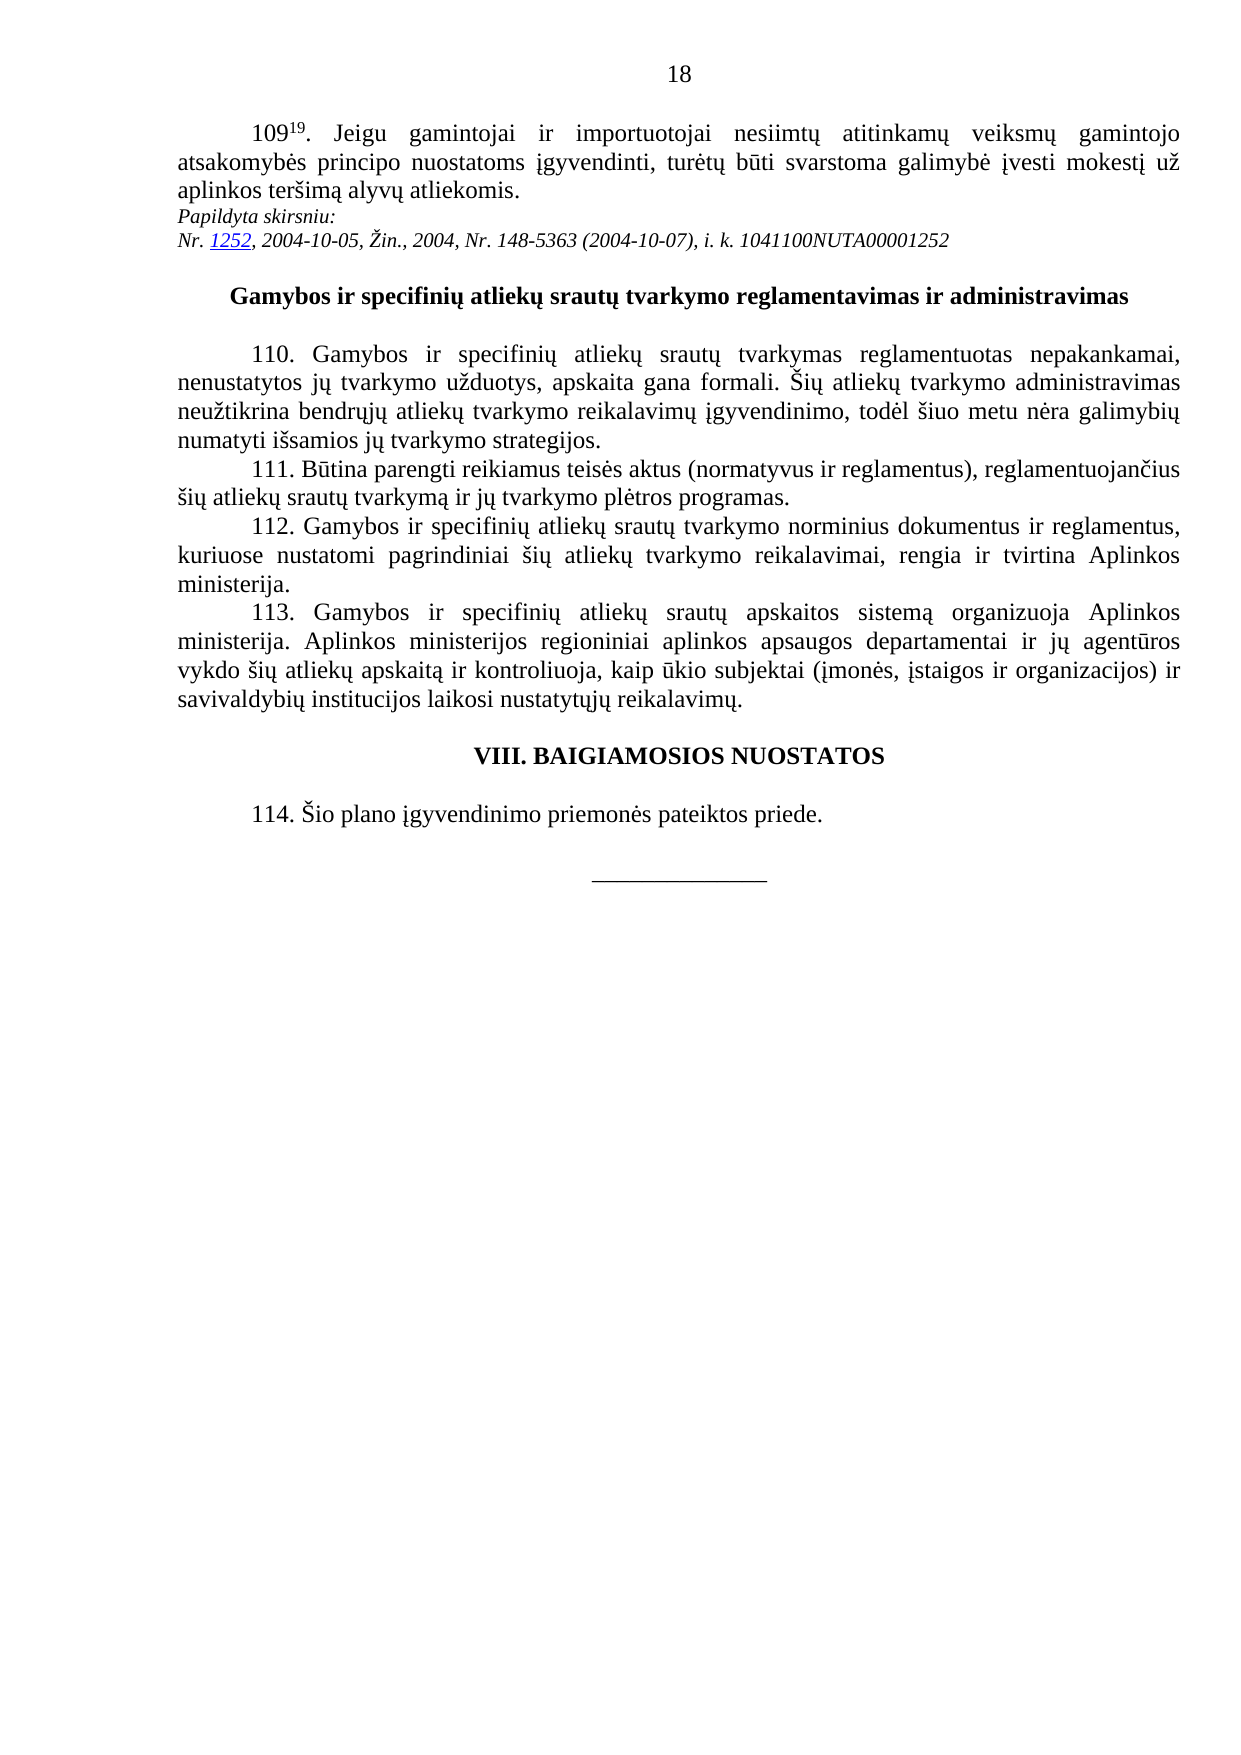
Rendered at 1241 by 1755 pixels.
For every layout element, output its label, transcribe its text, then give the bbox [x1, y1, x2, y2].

text Gamybos ir specifinių atliekų srautų tvarkymo reglamentavimas ir administravimas [177, 281, 1181, 310]
text 110. Gamybos ir specifinių atliekų srautų tvarkymas reglamentuotas nepakankamai, nenustatytos jų tvarkymo užduotys, apskaita gana formali. Šių atliekų tvarkymo administravimas neužtikrina bendrųjų atliekų tvarkymo reikalavimų įgyvendinimo, todėl šiuo metu nėra galimybių numatyti išsamios jų tvarkymo strategijos. [177, 339, 1181, 454]
text 113. Gamybos ir specifinių atliekų srautų apskaitos sistemą organizuoja Aplinkos ministerija. Aplinkos ministerijos regioniniai aplinkos apsaugos departamentai ir jų agentūros vykdo šių atliekų apskaitą ir kontroliuoja, kaip ūkio subjektai (įmonės, įstaigos ir organizacijos) ir savivaldybių institucijos laikosi nustatytųjų reikalavimų. [177, 597, 1181, 712]
text VIII. BAIGIAMOSIOS NUOSTATOS [177, 741, 1181, 770]
text 112. Gamybos ir specifinių atliekų srautų tvarkymo norminius dokumentus ir reglamentus, kuriuose nustatomi pagrindiniai šių atliekų tvarkymo reikalavimai, rengia ir tvirtina Aplinkos ministerija. [177, 511, 1181, 597]
text ______________ [177, 856, 1181, 885]
text Papildyta skirsniu: [177, 204, 1181, 228]
text 10919. Jeigu gamintojai ir importuotojai nesiimtų atitinkamų veiksmų gamintojo atsakomybės principo nuostatoms įgyvendinti, turėtų būti svarstoma galimybė įvesti mokestį už aplinkos teršimą alyvų atliekomis. [177, 118, 1181, 204]
text 111. Būtina parengti reikiamus teisės aktus (normatyvus ir reglamentus), reglamentuojančius šių atliekų srautų tvarkymą ir jų tvarkymo plėtros programas. [177, 454, 1181, 511]
text Nr. 1252, 2004-10-05, Žin., 2004, Nr. 148-5363 (2004-10-07), i. k. 1041100NUTA00001252 [177, 228, 1181, 252]
text 114. Šio plano įgyvendinimo priemonės pateiktos priede. [177, 799, 1181, 827]
